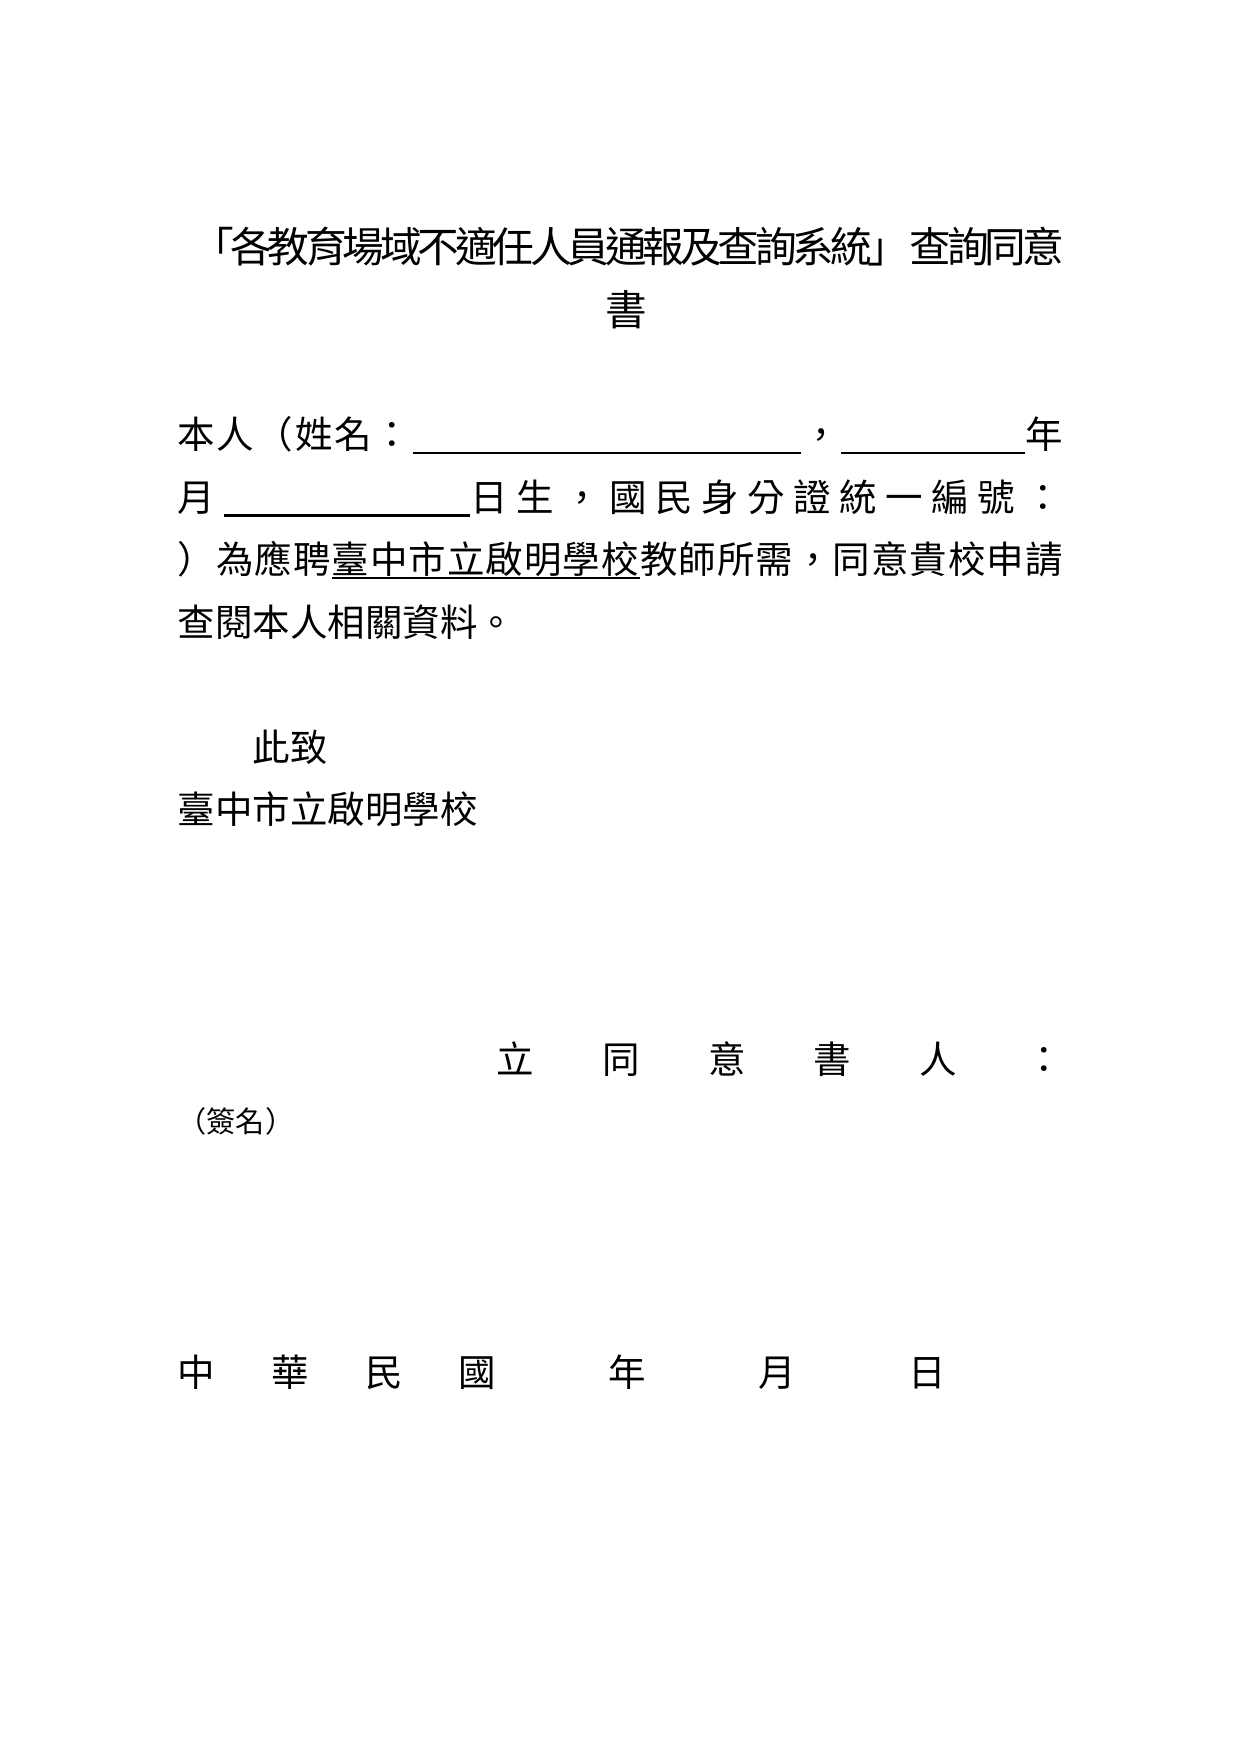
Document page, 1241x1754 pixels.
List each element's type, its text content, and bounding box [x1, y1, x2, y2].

text 此致 [177, 703, 1063, 766]
text 中 華 民 國 年 月 日 [177, 1328, 1063, 1391]
text 立同意書人： （簽名） [177, 1016, 1063, 1141]
text 「各教育場域不適任人員通報及查詢系統」查詢同意書 [177, 203, 1079, 328]
text 本人（姓名： ， 年 月 日生，國民身分證統一編號： ）為應聘臺中市立啟明學校教師所需，同意貴校申請查閱本人相關資料。 [177, 391, 1063, 641]
text 臺中市立啟明學校 [177, 766, 1063, 828]
